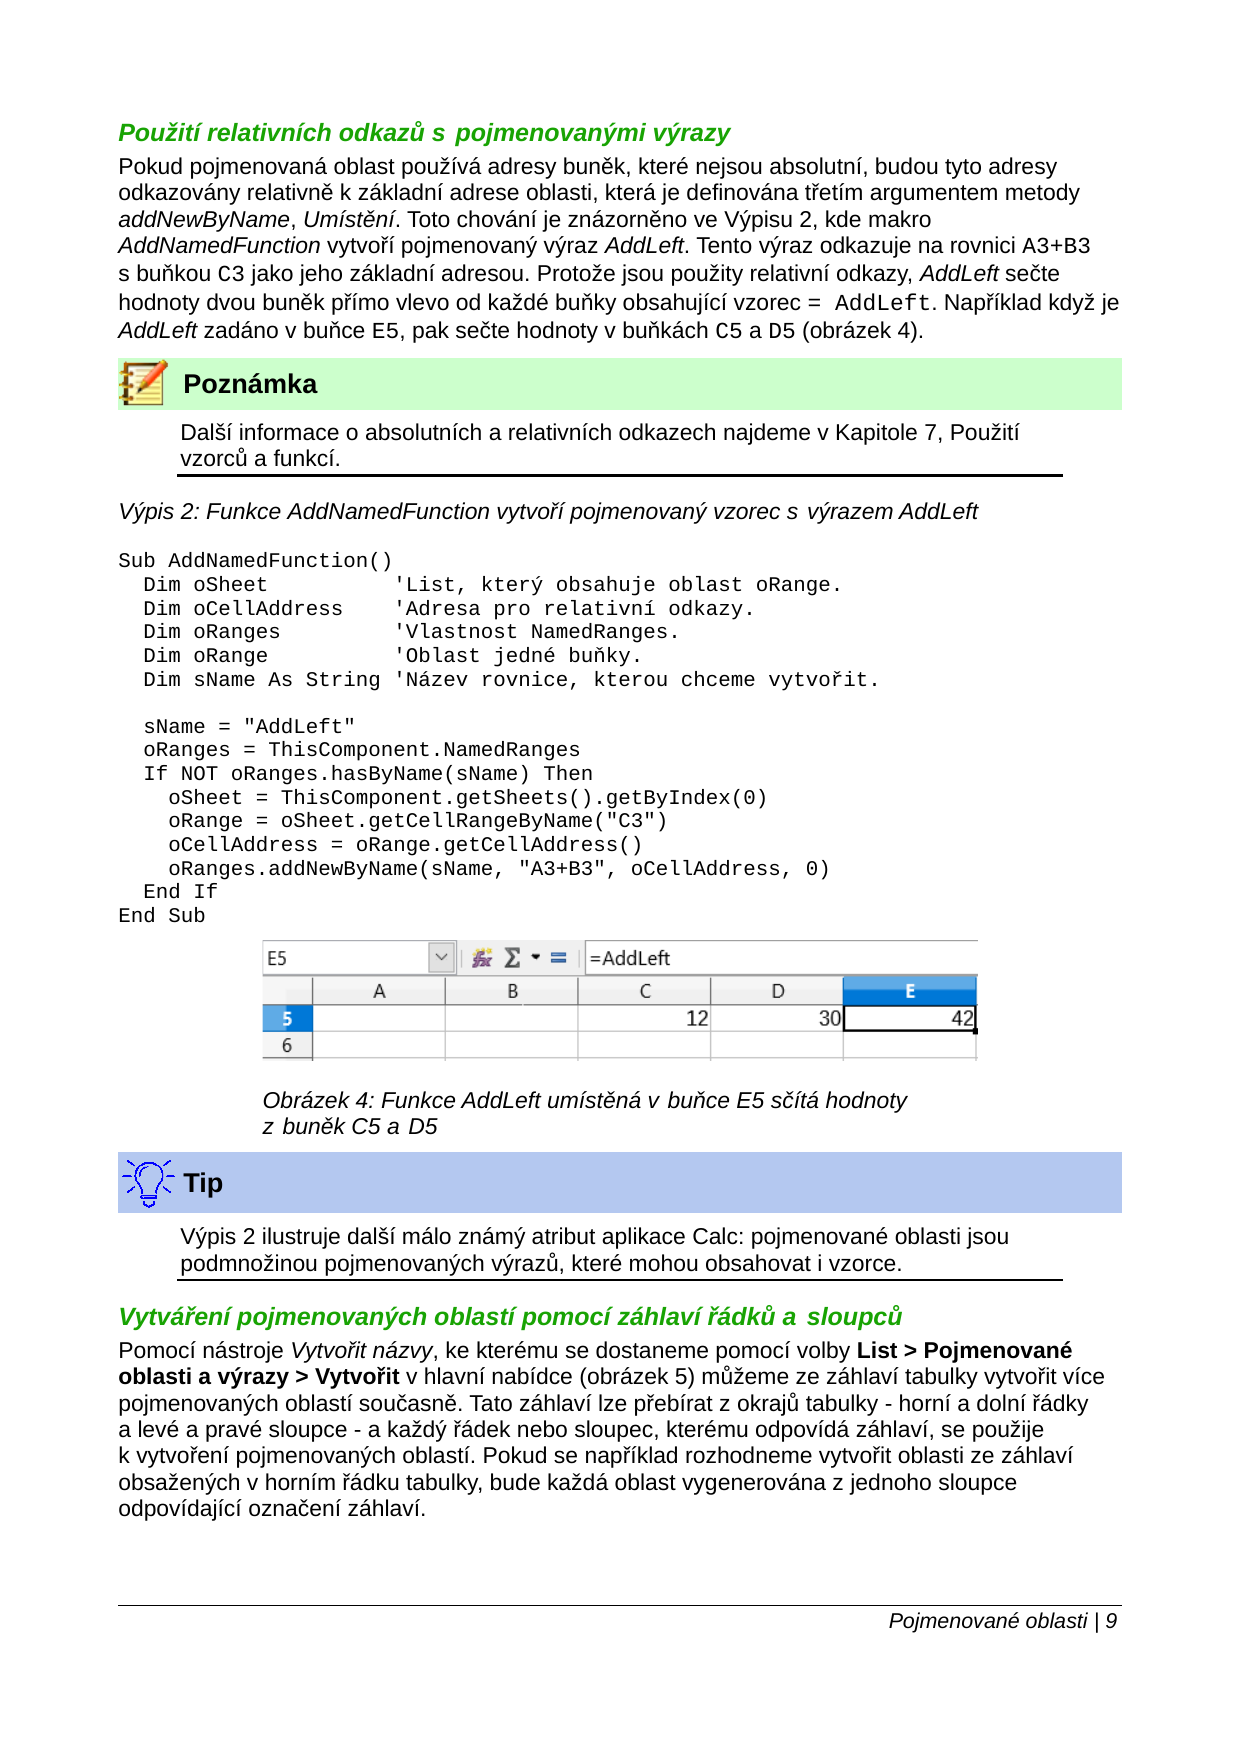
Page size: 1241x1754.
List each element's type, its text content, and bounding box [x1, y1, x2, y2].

text Dim oSheet 'List, který obsahuje oblast oRange. [118, 574, 1122, 598]
text sName = "AddLeft" [118, 716, 1122, 739]
subtitle Tip [118, 1152, 1122, 1213]
subtitle Poznámka [118, 358, 1122, 410]
text Dim sName As String 'Název rovnice, kterou chceme vytvořit. [118, 668, 1122, 692]
text Obrázek 4: Funkce AddLeft umístěná v buňce E5 sčítá hodnoty z buněk C5 a D5 [262, 1061, 978, 1140]
text Dim oRange 'Oblast jedné buňky. [118, 645, 1122, 668]
text If NOT oRanges.hasByName(sName) Then [118, 763, 1122, 787]
text oRanges = ThisComponent.NamedRanges [118, 739, 1122, 763]
text oSheet = ThisComponent.getSheets().getByIndex(0) [118, 787, 1122, 810]
text Sub AddNamedFunction() [118, 550, 1122, 574]
text oCellAddress = oRange.getCellAddress() [118, 834, 1122, 858]
subtitle Použití relativních odkazů s pojmenovanými výrazy [118, 118, 1122, 147]
text Pomocí nástroje Vytvořit názvy, ke kterému se dostaneme pomocí volby List > Pojmenované oblasti a výrazy > Vytvořit v hlavní nabídce (obrázek 5) můžeme ze záhlaví tabulky vytvořit více pojmenovaných oblastí současně. Tato záhlaví lze přebírat z okrajů tabulky - horní a dolní řádky a levé a pravé sloupce - a každý řádek nebo sloupec, kterému odpovídá záhlaví, se použije k vytvoření pojmenovaných oblastí. Pokud se například rozhodneme vytvořit oblasti ze záhlaví obsažených v horním řádku tabulky, bude každá oblast vygenerována z jednoho sloupce odpovídající označení záhlaví. [118, 1337, 1122, 1521]
text Výpis 2: Funkce AddNamedFunction vytvoří pojmenovaný vzorec s výrazem AddLeft [118, 498, 1122, 524]
picture [119, 1152, 179, 1212]
text Další informace o absolutních a relativních odkazech najdeme v Kapitole 7, Použití vzorců a funkcí. [177, 416, 1063, 474]
text Pokud pojmenovaná oblast používá adresy buněk, které nejsou absolutní, budou tyto adresy odkazovány relativně k základní adrese oblasti, která je definována třetím argumentem metody addNewByName, Umístění. Toto chování je znázorněno ve Výpisu 2, kde makro AddNamedFunction vytvoří pojmenovaný výraz AddLeft. Tento výraz odkazuje na rovnici A3+B3 s buňkou C3 jako jeho základní adresou. Protože jsou použity relativní odkazy, AddLeft sečte hodnoty dvou buněk přímo vlevo od každé buňky obsahující vzorec = AddLeft. Například když je AddLeft zadáno v buňce E5, pak sečte hodnoty v buňkách C5 a D5 (obrázek 4). [118, 153, 1122, 345]
subtitle Vytváření pojmenovaných oblastí pomocí záhlaví řádků a sloupců [118, 1302, 1122, 1331]
text oRanges.addNewByName(sName, "A3+B3", oCellAddress, 0) [118, 858, 1122, 881]
picture [119, 358, 170, 409]
text Dim oRanges 'Vlastnost NamedRanges. [118, 621, 1122, 645]
text Výpis 2 ilustruje další málo známý atribut aplikace Calc: pojmenované oblasti jsou podmnožinou pojmenovaných výrazů, které mohou obsahovat i vzorce. [177, 1220, 1063, 1279]
text Dim oCellAddress 'Adresa pro relativní odkazy. [118, 598, 1122, 621]
text End Sub [118, 905, 1122, 929]
text End If [118, 881, 1122, 905]
picture [262, 940, 978, 1061]
text oRange = oSheet.getCellRangeByName("C3") [118, 810, 1122, 834]
